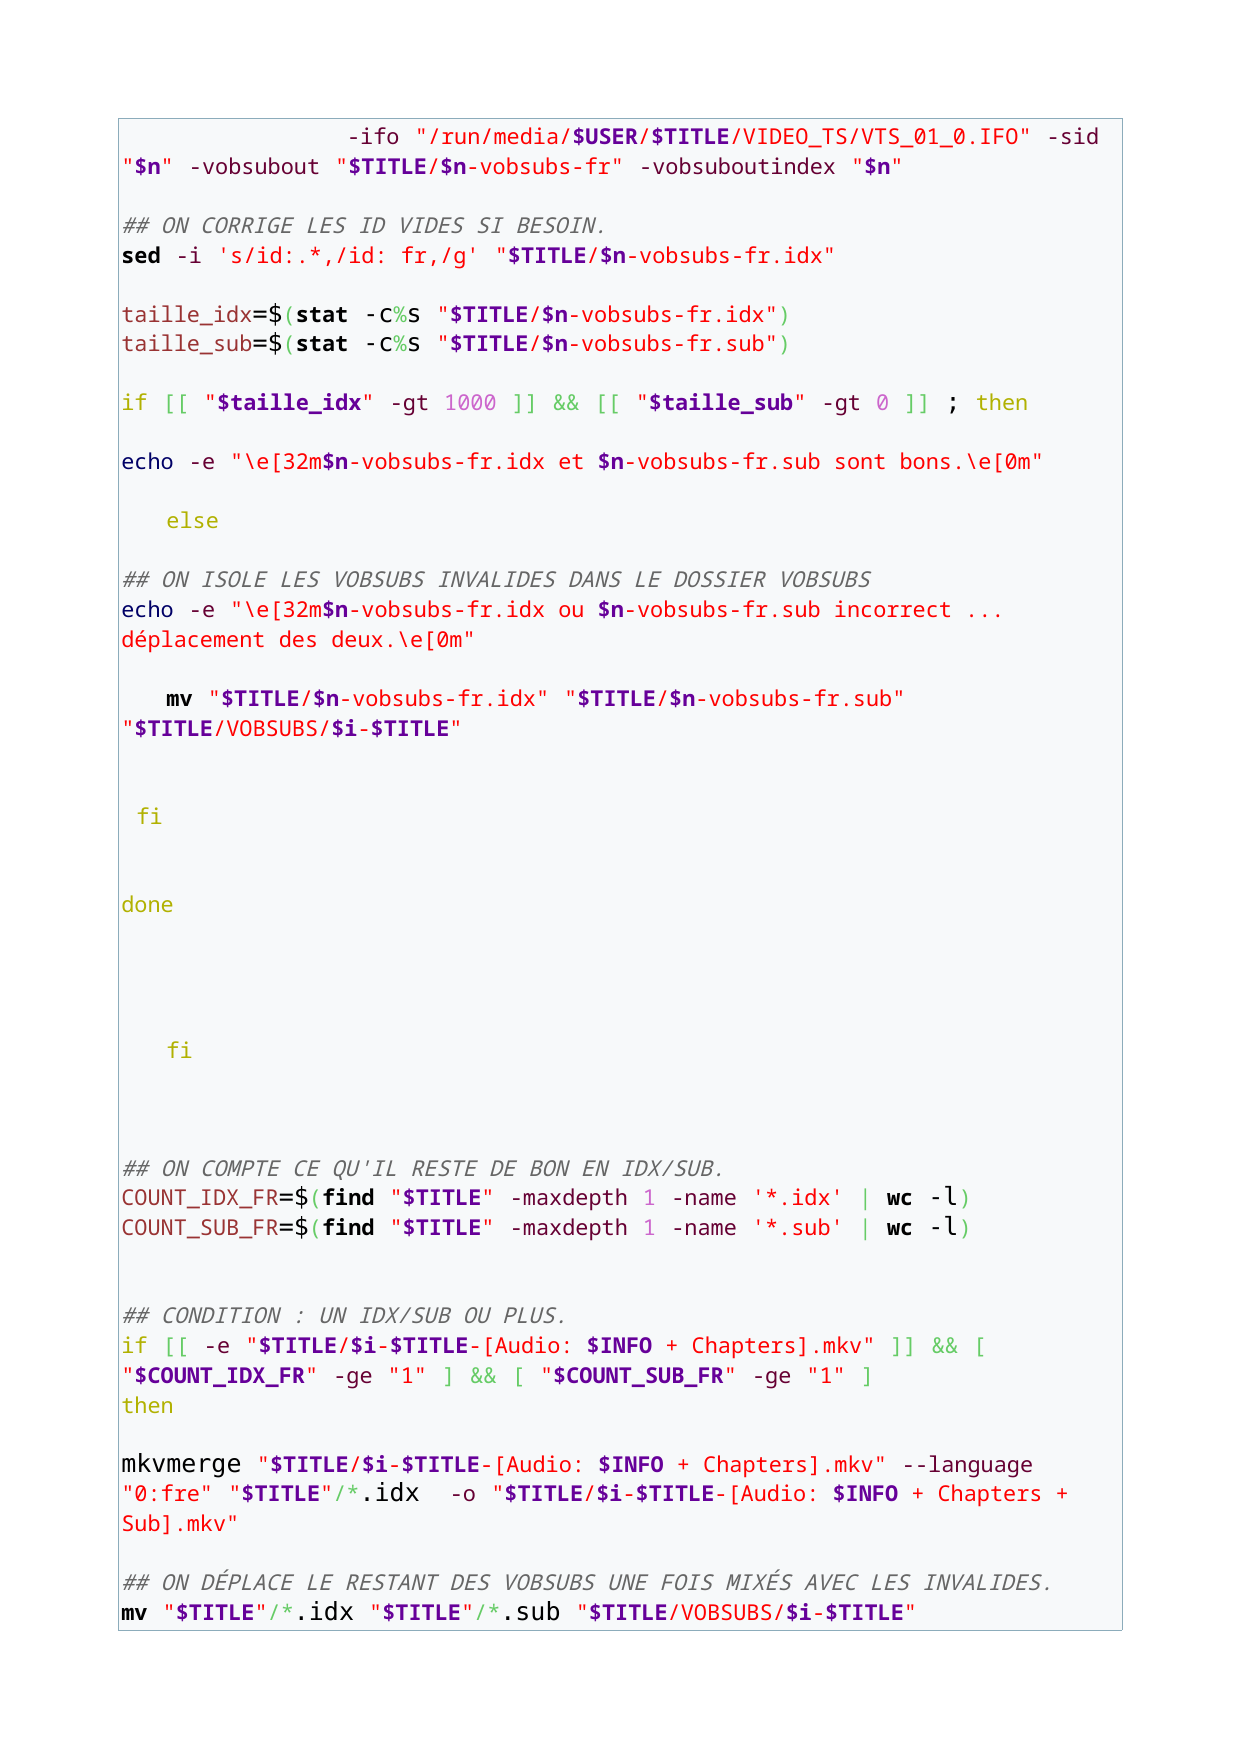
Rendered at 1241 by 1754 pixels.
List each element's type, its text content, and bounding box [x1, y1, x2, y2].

table_header -ifo "/run/media/$USER/$TITLE/VIDEO_TS/VTS_01_0.IFO" -sid "$n" -vobsubout "$TITLE/$n-vobsubs-fr" -vobsuboutindex "$n" ## ON CORRIGE LES ID VIDES SI BESOIN. sed -i 's/id:.*,/id: fr,/g' "$TITLE/$n-vobsubs-fr.idx" taille_idx=$(stat -c%s "$TITLE/$n-vobsubs-fr.idx") taille_sub=$(stat -c%s "$TITLE/$n-vobsubs-fr.sub") if [[ "$taille_idx" -gt 1000 ]] && [[ "$taille_sub" -gt 0 ]] ; then echo -e "\e[32m$n-vobsubs-fr.idx et $n-vobsubs-fr.sub sont bons.\e[0m" else ## ON ISOLE LES VOBSUBS INVALIDES DANS LE DOSSIER VOBSUBS echo -e "\e[32m$n-vobsubs-fr.idx ou $n-vobsubs-fr.sub incorrect ... déplacement des deux.\e[0m" mv "$TITLE/$n-vobsubs-fr.idx" "$TITLE/$n-vobsubs-fr.sub" "$TITLE/VOBSUBS/$i-$TITLE" fi done fi ## ON COMPTE CE QU'IL RESTE DE BON EN IDX/SUB. COUNT_IDX_FR=$(find "$TITLE" -maxdepth 1 -name '*.idx' | wc -l) COUNT_SUB_FR=$(find "$TITLE" -maxdepth 1 -name '*.sub' | wc -l) ## CONDITION : UN IDX/SUB OU PLUS. if [[ -e "$TITLE/$i-$TITLE-[Audio: $INFO + Chapters].mkv" ]] && [ "$COUNT_IDX_FR" -ge "1" ] && [ "$COUNT_SUB_FR" -ge "1" ] then mkvmerge "$TITLE/$i-$TITLE-[Audio: $INFO + Chapters].mkv" --language "0:fre" "$TITLE"/*.idx -o "$TITLE/$i-$TITLE-[Audio: $INFO + Chapters + Sub].mkv" ## ON DÉPLACE LE RESTANT DES VOBSUBS UNE FOIS MIXÉS AVEC LES INVALIDES. mv "$TITLE"/*.idx "$TITLE"/*.sub "$TITLE/VOBSUBS/$i-$TITLE" [119, 119, 1122, 1630]
